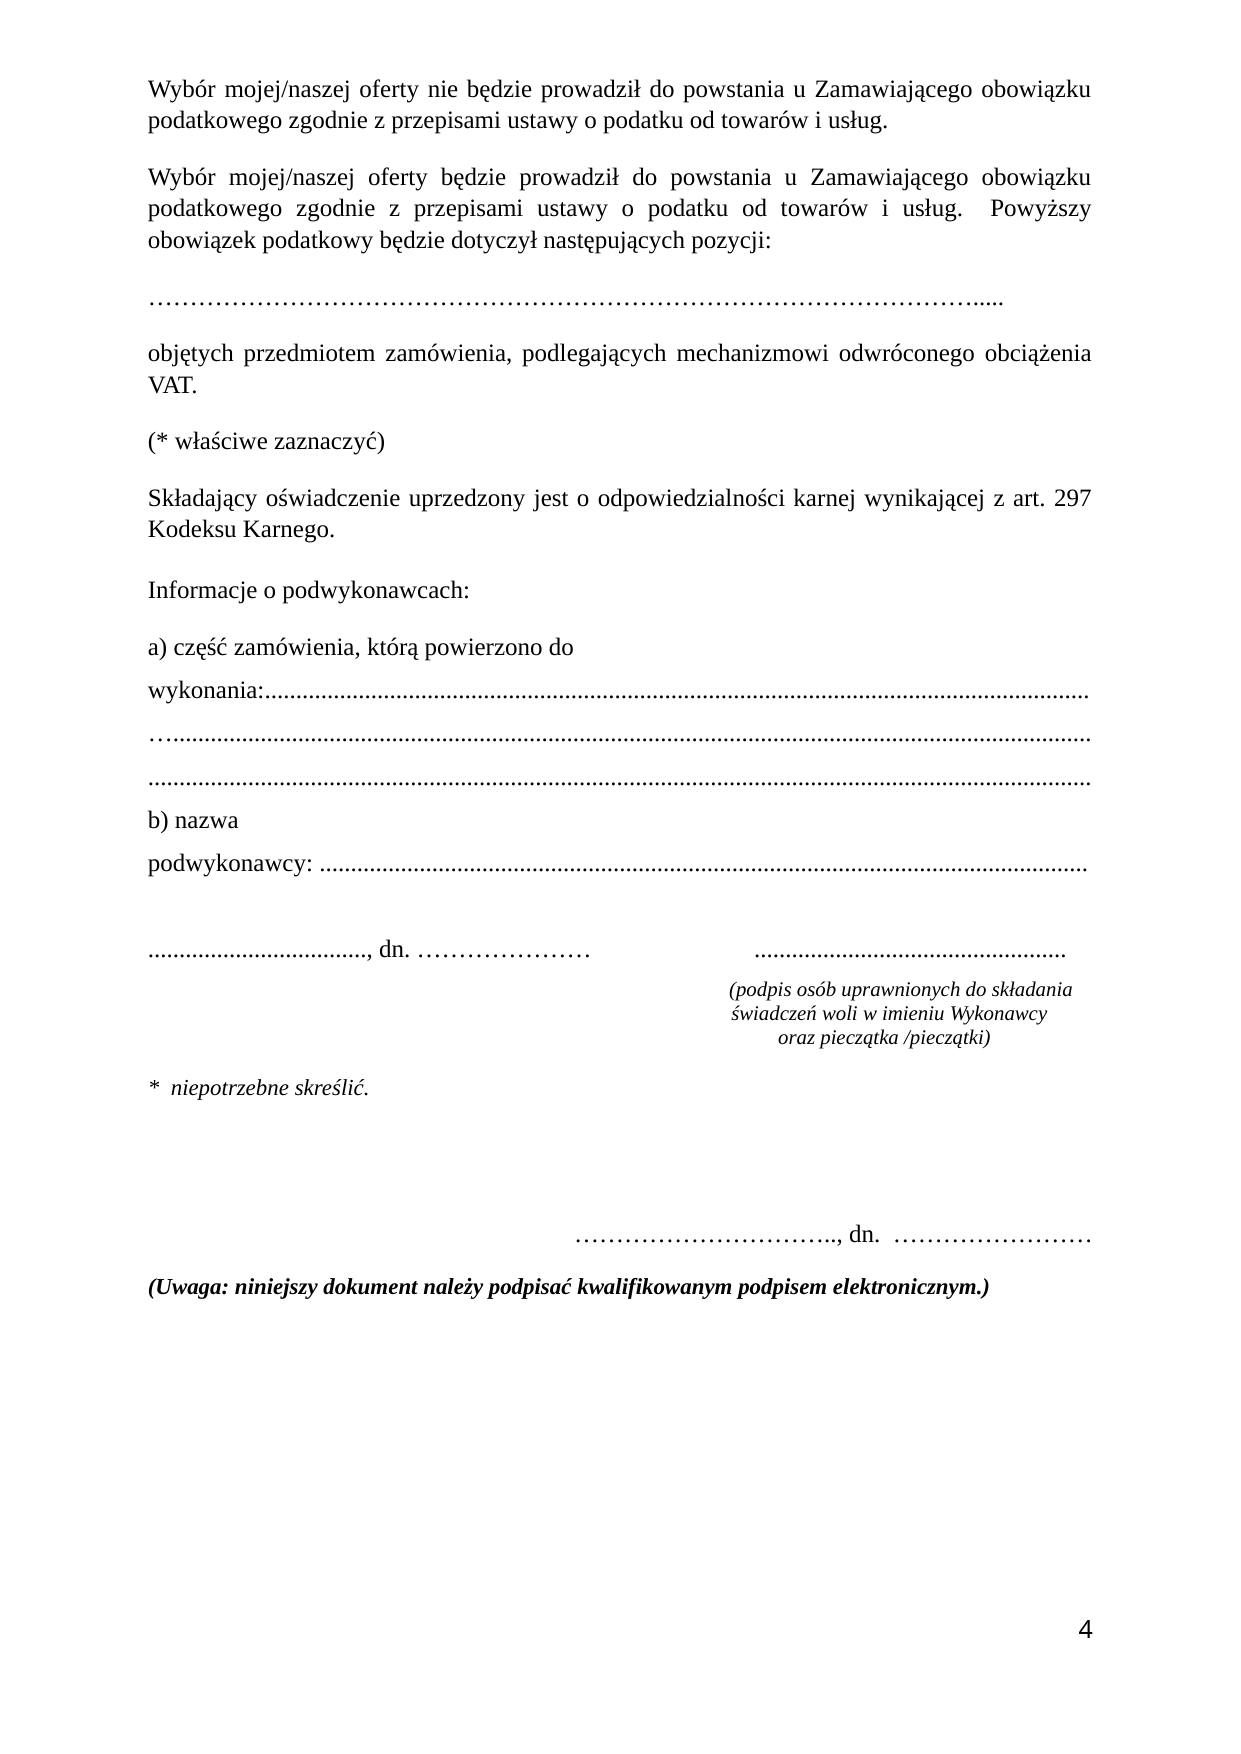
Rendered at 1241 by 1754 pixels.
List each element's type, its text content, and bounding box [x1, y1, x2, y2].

text ………………………….., dn. …………………… [148, 1219, 1092, 1248]
text (* właściwe zaznaczyć) [148, 426, 1092, 455]
text a) część zamówienia, którą powierzono do wykonania:.................................................................................................................................... [148, 632, 1092, 704]
text objętych przedmiotem zamówienia, podlegających mechanizmowi odwróconego obciążenia VAT. [148, 338, 1092, 398]
text Składający oświadczenie uprzedzony jest o odpowiedzialności karnej wynikającej z art. 297 Kodeksu Karnego. [148, 483, 1092, 543]
text świadczeń woli w imieniu Wykonawcy [148, 1001, 1092, 1025]
text Wybór mojej/naszej oferty nie będzie prowadził do powstania u Zamawiającego obowiązku podatkowego zgodnie z przepisami ustawy o podatku od towarów i usług. [148, 74, 1092, 134]
text ………………………………………………………………………………………..... [148, 282, 1092, 310]
text (Uwaga: niniejszy dokument należy podpisać kwalifikowanym podpisem elektronicznym.) [148, 1273, 1092, 1299]
text * niepotrzebne skreślić. [148, 1074, 1092, 1101]
text Wybór mojej/naszej oferty będzie prowadził do powstania u Zamawiającego obowiązku podatkowego zgodnie z przepisami ustawy o podatku od towarów i usług. Powyższy obowiązek podatkowy będzie dotyczył następujących pozycji: [148, 162, 1092, 254]
text (podpis osób uprawnionych do składania [148, 977, 1092, 1001]
text Informacje o podwykonawcach: [148, 575, 1092, 603]
text oraz pieczątka /pieczątki) [148, 1025, 1092, 1049]
text ..................................., dn. ………………… .................................................. [148, 934, 1092, 963]
text .......................................................................................................................................................b) nazwa podwykonawcy: ........................................................................................................................... [148, 762, 1092, 877]
text …................................................................................................................................................... [148, 718, 1092, 747]
